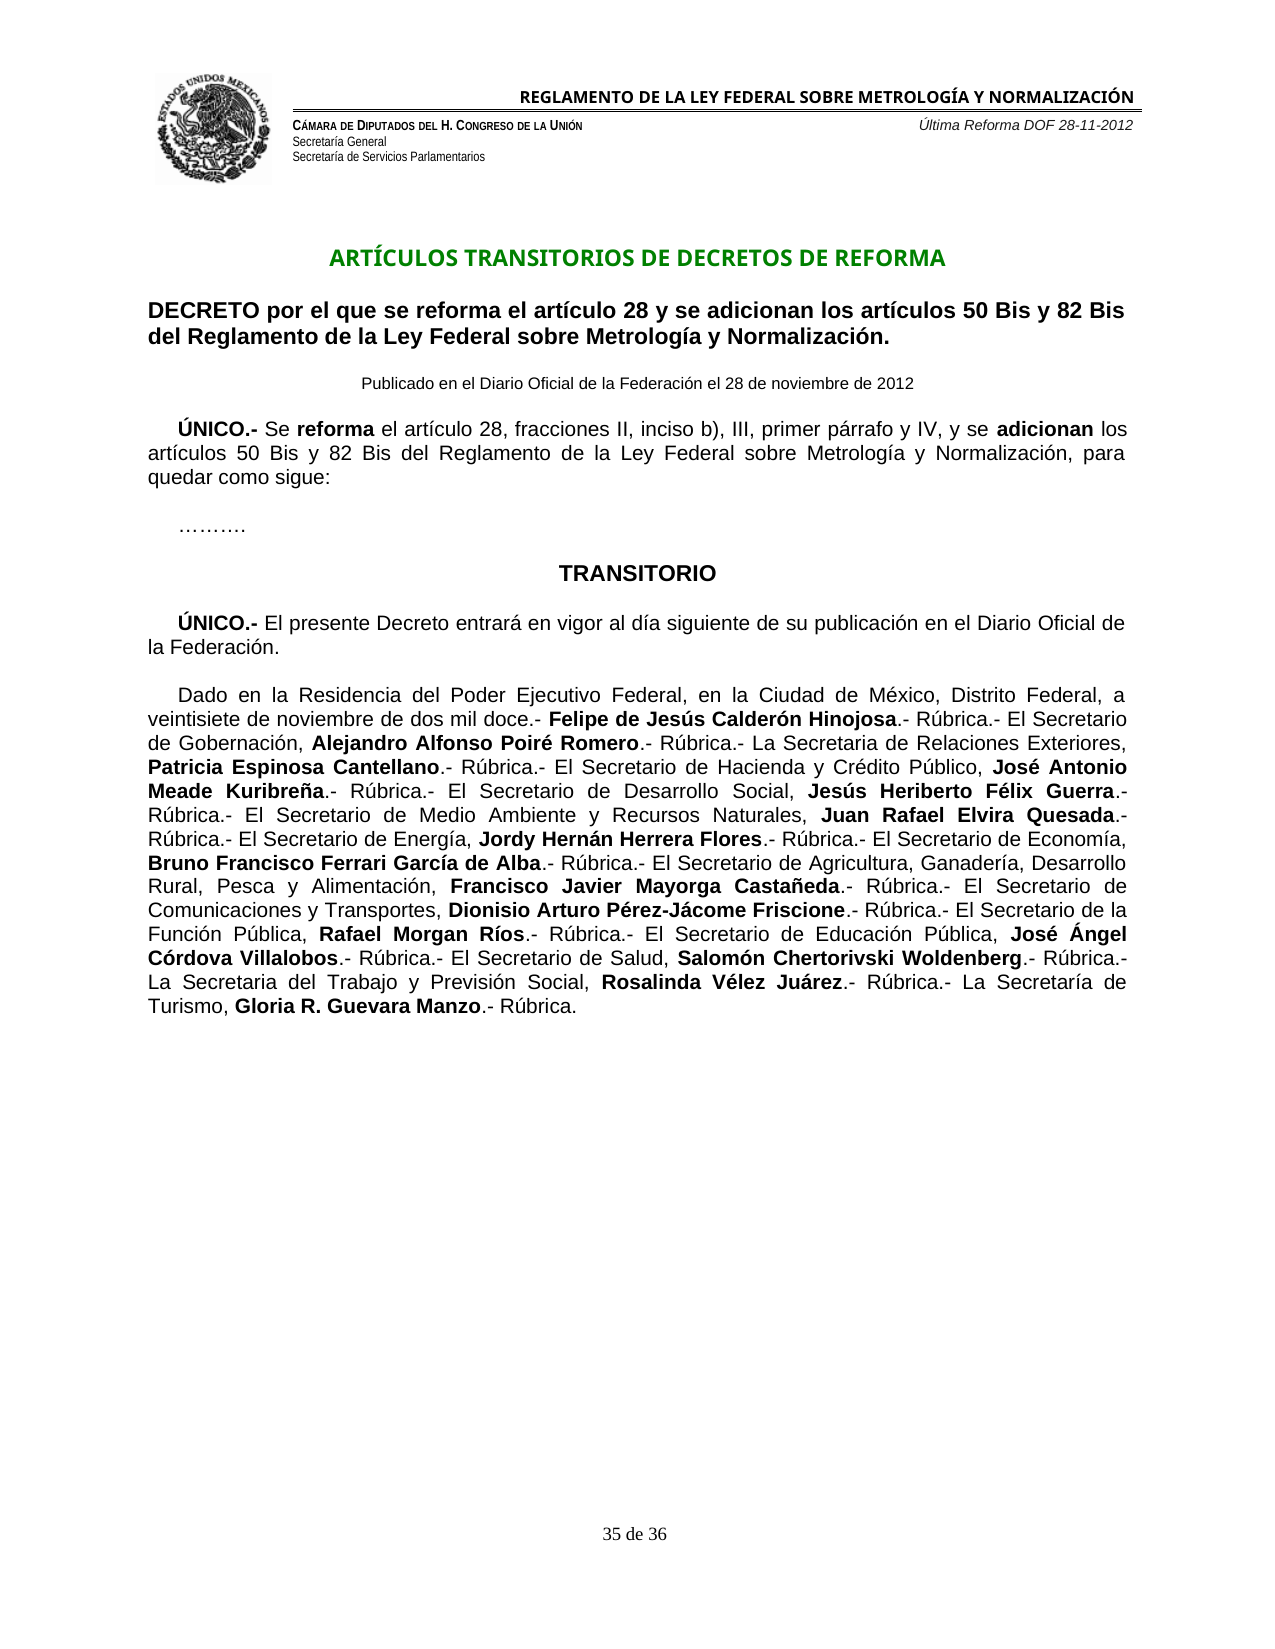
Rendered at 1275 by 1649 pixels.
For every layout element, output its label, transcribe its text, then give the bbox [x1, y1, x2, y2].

text ÚNICO.- Se reforma el artículo 28, fracciones II, inciso b), III, primer párrafo y IV, y se adicionan los artículos 50 Bis y 82 Bis del Reglamento de la Ley Federal sobre Metrología y Normalización, para quedar como sigue: [148, 417, 1127, 488]
text DECRETO por el que se reforma el artículo 28 y se adicionan los artículos 50 Bis y 82 Bis del Reglamento de la Ley Federal sobre Metrología y Normalización. [148, 297, 1127, 349]
text ARTÍCULOS TRANSITORIOS DE DECRETOS DE REFORMA [148, 242, 1127, 273]
text ÚNICO.- El presente Decreto entrará en vigor al día siguiente de su publicación en el Diario Oficial de la Federación. [148, 611, 1127, 659]
text Dado en la Residencia del Poder Ejecutivo Federal, en la Ciudad de México, Distrito Federal, a veintisiete de noviembre de dos mil doce.- Felipe de Jesús Calderón Hinojosa.- Rúbrica.- El Secretario de Gobernación, Alejandro Alfonso Poiré Romero.- Rúbrica.- La Secretaria de Relaciones Exteriores, Patricia Espinosa Cantellano.- Rúbrica.- El Secretario de Hacienda y Crédito Público, José Antonio Meade Kuribreña.- Rúbrica.- El Secretario de Desarrollo Social, Jesús Heriberto Félix Guerra.- Rúbrica.- El Secretario de Medio Ambiente y Recursos Naturales, Juan Rafael Elvira Quesada.- Rúbrica.- El Secretario de Energía, Jordy Hernán Herrera Flores.- Rúbrica.- El Secretario de Economía, Bruno Francisco Ferrari García de Alba.- Rúbrica.- El Secretario de Agricultura, Ganadería, Desarrollo Rural, Pesca y Alimentación, Francisco Javier Mayorga Castañeda.- Rúbrica.- El Secretario de Comunicaciones y Transportes, Dionisio Arturo Pérez-Jácome Friscione.- Rúbrica.- El Secretario de la Función Pública, Rafael Morgan Ríos.- Rúbrica.- El Secretario de Educación Pública, José Ángel Córdova Villalobos.- Rúbrica.- El Secretario de Salud, Salomón Chertorivski Woldenberg.- Rúbrica.- La Secretaria del Trabajo y Previsión Social, Rosalinda Vélez Juárez.- Rúbrica.- La Secretaría de Turismo, Gloria R. Guevara Manzo.- Rúbrica. [148, 683, 1127, 1018]
text ………. [148, 512, 1127, 536]
text TRANSITORIO [148, 560, 1127, 587]
text Publicado en el Diario Oficial de la Federación el 28 de noviembre de 2012 [148, 373, 1127, 393]
